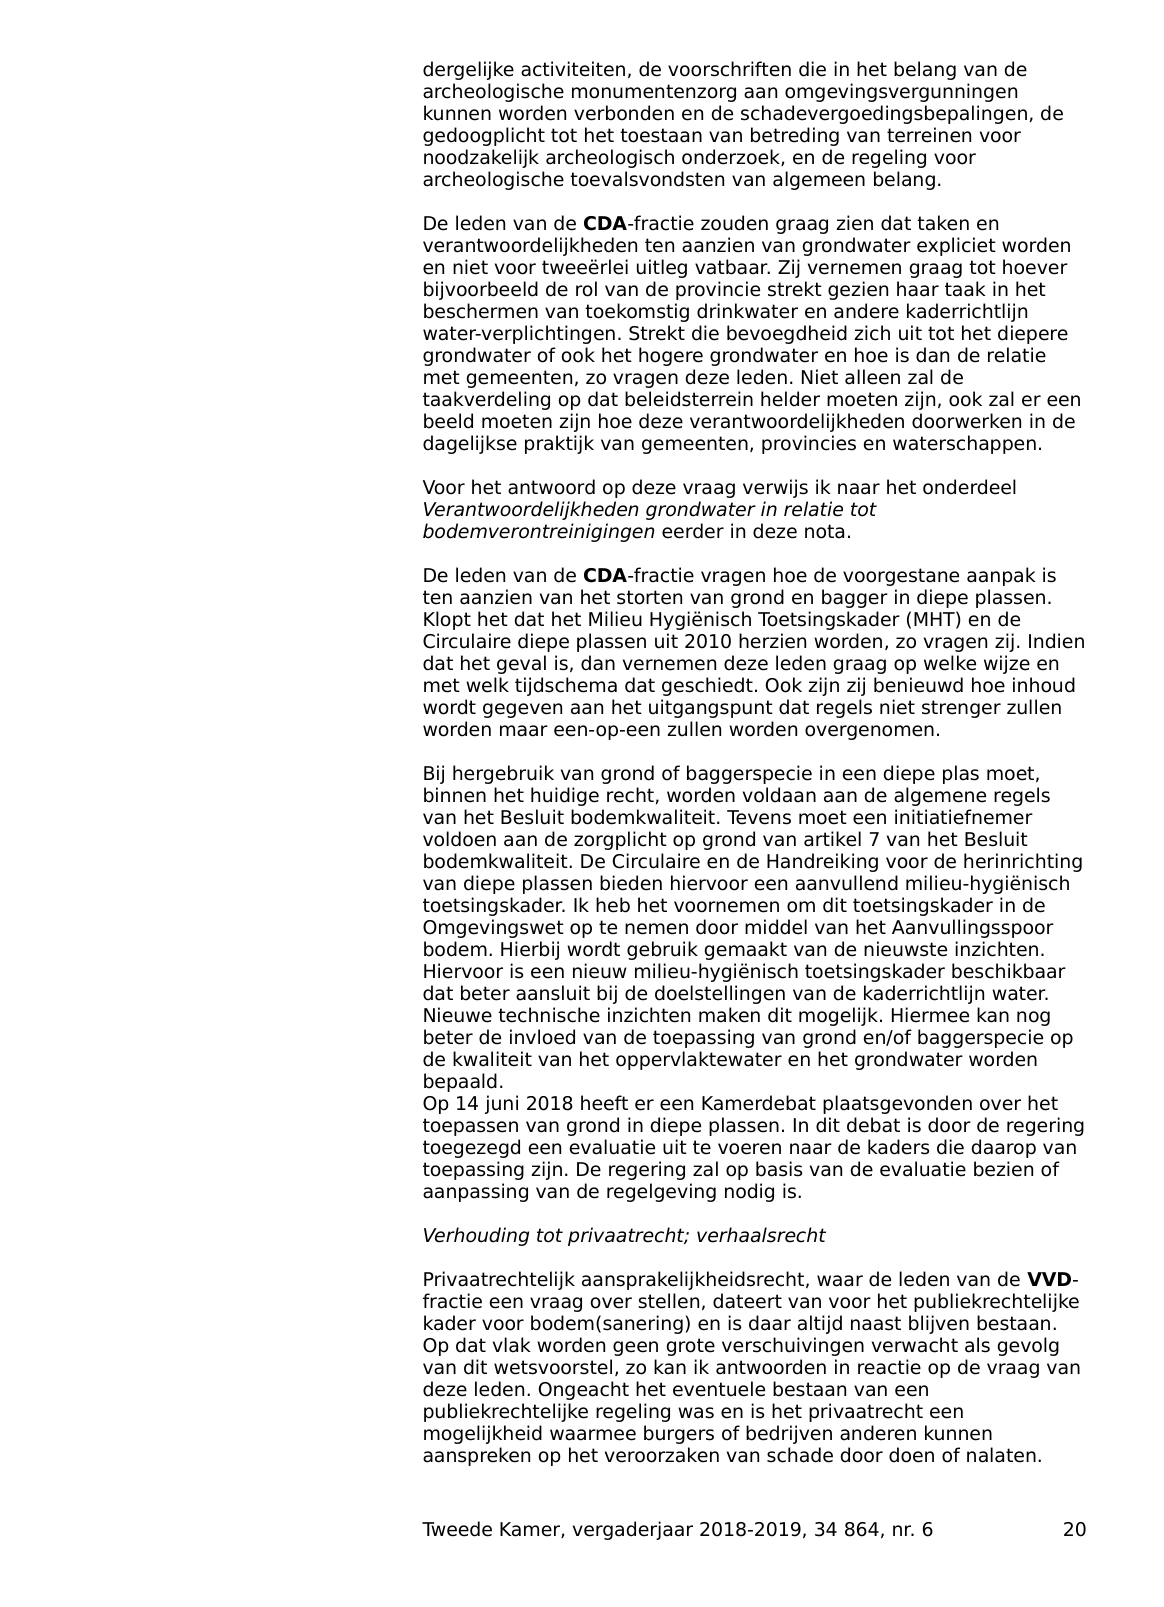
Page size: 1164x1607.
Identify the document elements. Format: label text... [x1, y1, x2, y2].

subtitle Verhouding tot privaatrecht; verhaalsrecht [422, 1225, 1087, 1247]
text Bij hergebruik van grond of baggerspecie in een diepe plas moet, binnen het huidige recht, worden voldaan aan de algemene regels van het Besluit bodemkwaliteit. Tevens moet een initiatiefnemer voldoen aan de zorgplicht op grond van artikel 7 van het Besluit bodemkwaliteit. De Circulaire en de Handreiking voor de herinrichting van diepe plassen bieden hiervoor een aanvullend milieu-hygiënisch toetsingskader. Ik heb het voornemen om dit toetsingskader in de Omgevingswet op te nemen door middel van het Aanvullingsspoor bodem. Hierbij wordt gebruik gemaakt van de nieuwste inzichten. Hiervoor is een nieuw milieu-hygiënisch toetsingskader beschikbaar dat beter aansluit bij de doelstellingen van de kaderrichtlijn water. Nieuwe technische inzichten maken dit mogelijk. Hiermee kan nog beter de invloed van de toepassing van grond en/of baggerspecie op de kwaliteit van het oppervlaktewater en het grondwater worden bepaald. [422, 763, 1087, 1093]
text De leden van de CDA-fractie zouden graag zien dat taken en verantwoordelijkheden ten aanzien van grondwater expliciet worden en niet voor tweeërlei uitleg vatbaar. Zij vernemen graag tot hoever bijvoorbeeld de rol van de provincie strekt gezien haar taak in het beschermen van toekomstig drinkwater en andere kaderrichtlijn water-verplichtingen. Strekt die bevoegdheid zich uit tot het diepere grondwater of ook het hogere grondwater en hoe is dan de relatie met gemeenten, zo vragen deze leden. Niet alleen zal de taakverdeling op dat beleidsterrein helder moeten zijn, ook zal er een beeld moeten zijn hoe deze verantwoordelijkheden doorwerken in de dagelijkse praktijk van gemeenten, provincies en waterschappen. [422, 213, 1087, 455]
text Op 14 juni 2018 heeft er een Kamerdebat plaatsgevonden over het toepassen van grond in diepe plassen. In dit debat is door de regering toegezegd een evaluatie uit te voeren naar de kaders die daarop van toepassing zijn. De regering zal op basis van de evaluatie bezien of aanpassing van de regelgeving nodig is. [422, 1093, 1087, 1203]
text dergelijke activiteiten, de voorschriften die in het belang van de archeologische monumentenzorg aan omgevingsvergunningen kunnen worden verbonden en de schadevergoedingsbepalingen, de gedoogplicht tot het toestaan van betreding van terreinen voor noodzakelijk archeologisch onderzoek, en de regeling voor archeologische toevalsvondsten van algemeen belang. [422, 59, 1087, 191]
text Voor het antwoord op deze vraag verwijs ik naar het onderdeel Verantwoordelijkheden grondwater in relatie tot bodemverontreinigingen eerder in deze nota. [422, 477, 1087, 543]
text De leden van de CDA-fractie vragen hoe de voorgestane aanpak is ten aanzien van het storten van grond en bagger in diepe plassen. Klopt het dat het Milieu Hygiënisch Toetsingskader (MHT) en de Circulaire diepe plassen uit 2010 herzien worden, zo vragen zij. Indien dat het geval is, dan vernemen deze leden graag op welke wijze en met welk tijdschema dat geschiedt. Ook zijn zij benieuwd hoe inhoud wordt gegeven aan het uitgangspunt dat regels niet strenger zullen worden maar een-op-een zullen worden overgenomen. [422, 565, 1087, 741]
text Privaatrechtelijk aansprakelijkheidsrecht, waar de leden van de VVD-fractie een vraag over stellen, dateert van voor het publiekrechtelijke kader voor bodem(sanering) en is daar altijd naast blijven bestaan. Op dat vlak worden geen grote verschuivingen verwacht als gevolg van dit wetsvoorstel, zo kan ik antwoorden in reactie op de vraag van deze leden. Ongeacht het eventuele bestaan van een publiekrechtelijke regeling was en is het privaatrecht een mogelijkheid waarmee burgers of bedrijven anderen kunnen aanspreken op het veroorzaken van schade door doen of nalaten. [422, 1269, 1087, 1467]
